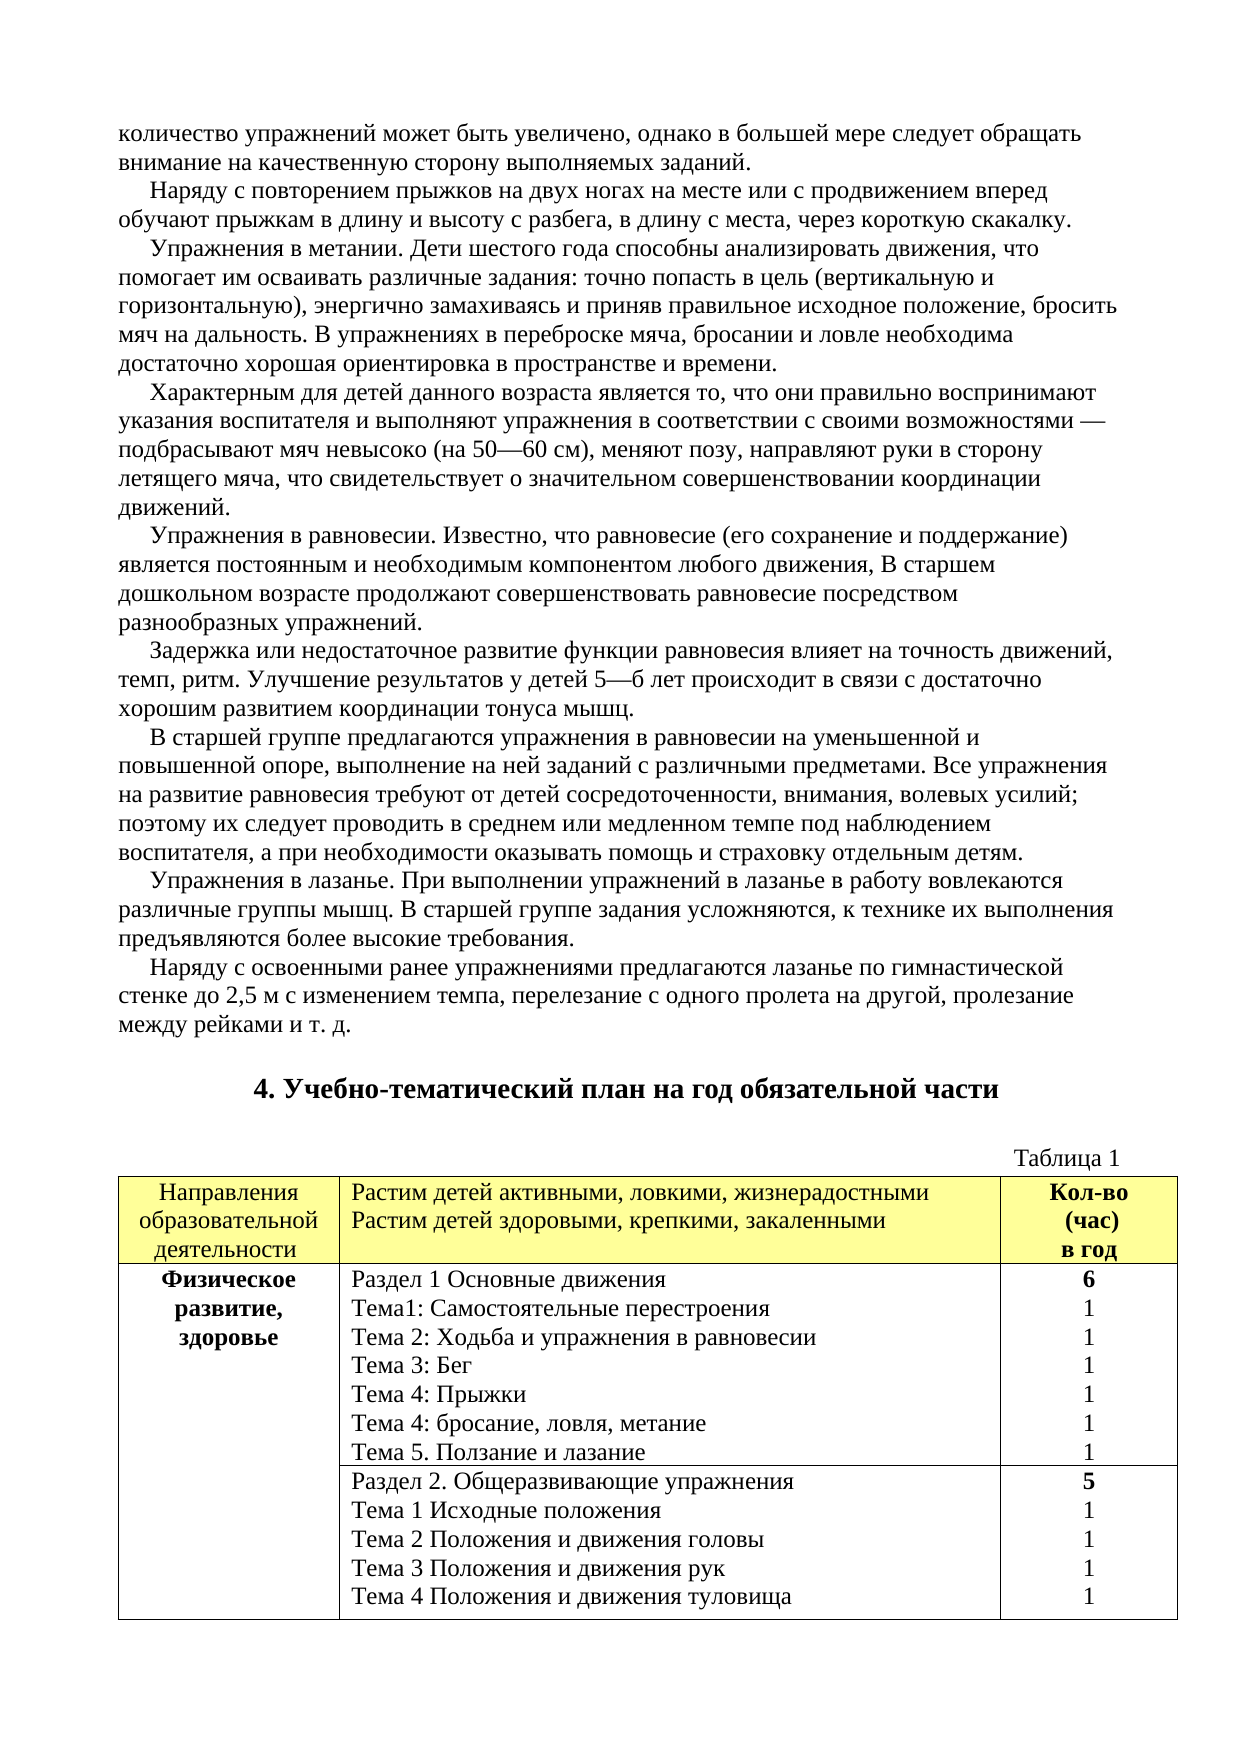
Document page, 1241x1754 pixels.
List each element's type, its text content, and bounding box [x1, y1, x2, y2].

text В старшей группе предлагаются упражнения в равновесии на уменьшенной и повышенной опоре, выполнение на ней заданий с различными предметами. Все упражнения на развитие равновесия требуют от детей сосредоточенности, внимания, волевых усилий; поэтому их следует проводить в среднем или медленном темпе под наблюдением воспитателя, а при необходимости оказывать помощь и страховку отдельным детям. [118, 722, 1122, 866]
text 4. Учебно-тематический план на год обязательной части [118, 1071, 1122, 1105]
table_cell 6 1 1 1 1 1 1 [1001, 1264, 1177, 1465]
table_cell 5 1 1 1 1 [1001, 1466, 1177, 1618]
text Задержка или недостаточное развитие функции равновесия влияет на точность движений, темп, ритм. Улучшение результатов у детей 5—б лет происходит в связи с достаточно хорошим развитием координации тонуса мышц. [118, 636, 1122, 722]
text Наряду с повторением прыжков на двух ногах на месте или с продвижением вперед обучают прыжкам в длину и высоту с разбега, в длину с места, через короткую скакалку. [118, 176, 1122, 233]
text Упражнения в лазанье. При выполнении упражнений в лазанье в работу вовлекаются различные группы мышц. В старшей группе задания усложняются, к технике их выполнения предъявляются более высокие требования. [118, 866, 1122, 952]
table_cell Раздел 1 Основные движения Тема1: Самостоятельные перестроения Тема 2: Ходьба и упражнения в равновесии Тема 3: Бег Тема 4: Прыжки Тема 4: бросание, ловля, метание Тема 5. Ползание и лазание [340, 1264, 1000, 1465]
text Упражнения в равновесии. Известно, что равновесие (его сохранение и поддержание) является постоянным и необходимым компонентом любого движения, В старшем дошкольном возрасте продолжают совершенствовать равновесие посредством разнообразных упражнений. [118, 521, 1122, 636]
text Таблица 1 [118, 1143, 1122, 1171]
table_cell Физическое развитие, здоровье [119, 1264, 339, 1618]
text количество упражнений может быть увеличено, однако в большей мере следует обращать внимание на качественную сторону выполняемых заданий. [118, 118, 1122, 176]
table_header Растим детей активными, ловкими, жизнерадостными Растим детей здоровыми, крепкими, закаленными [340, 1177, 1000, 1263]
text Упражнения в метании. Дети шестого года способны анализировать движения, что помогает им осваивать различные задания: точно попасть в цель (вертикальную и горизонтальную), энергично замахиваясь и приняв правильное исходное положение, бросить мяч на дальность. В упражнениях в переброске мяча, бросании и ловле необходима достаточно хорошая ориентировка в пространстве и времени. [118, 233, 1122, 377]
text Характерным для детей данного возраста является то, что они правильно воспринимают указания воспитателя и выполняют упражнения в соответствии с своими возможностями — подбрасывают мяч невысоко (на 50—60 см), меняют позу, направляют руки в сторону летящего мяча, что свидетельствует о значительном совершенствовании координации движений. [118, 377, 1122, 521]
table_header Кол-во (час) в год [1001, 1177, 1177, 1263]
text Наряду с освоенными ранее упражнениями предлагаются лазанье по гимнастической стенке до 2,5 м с изменением темпа, перелезание с одного пролета на другой, пролезание между рейками и т. д. [118, 952, 1122, 1038]
table_cell Раздел 2. Общеразвивающие упражнения Тема 1 Исходные положения Тема 2 Положения и движения головы Тема 3 Положения и движения рук Тема 4 Положения и движения туловища [340, 1466, 1000, 1618]
table_header Направления образовательной деятельности [119, 1177, 339, 1263]
